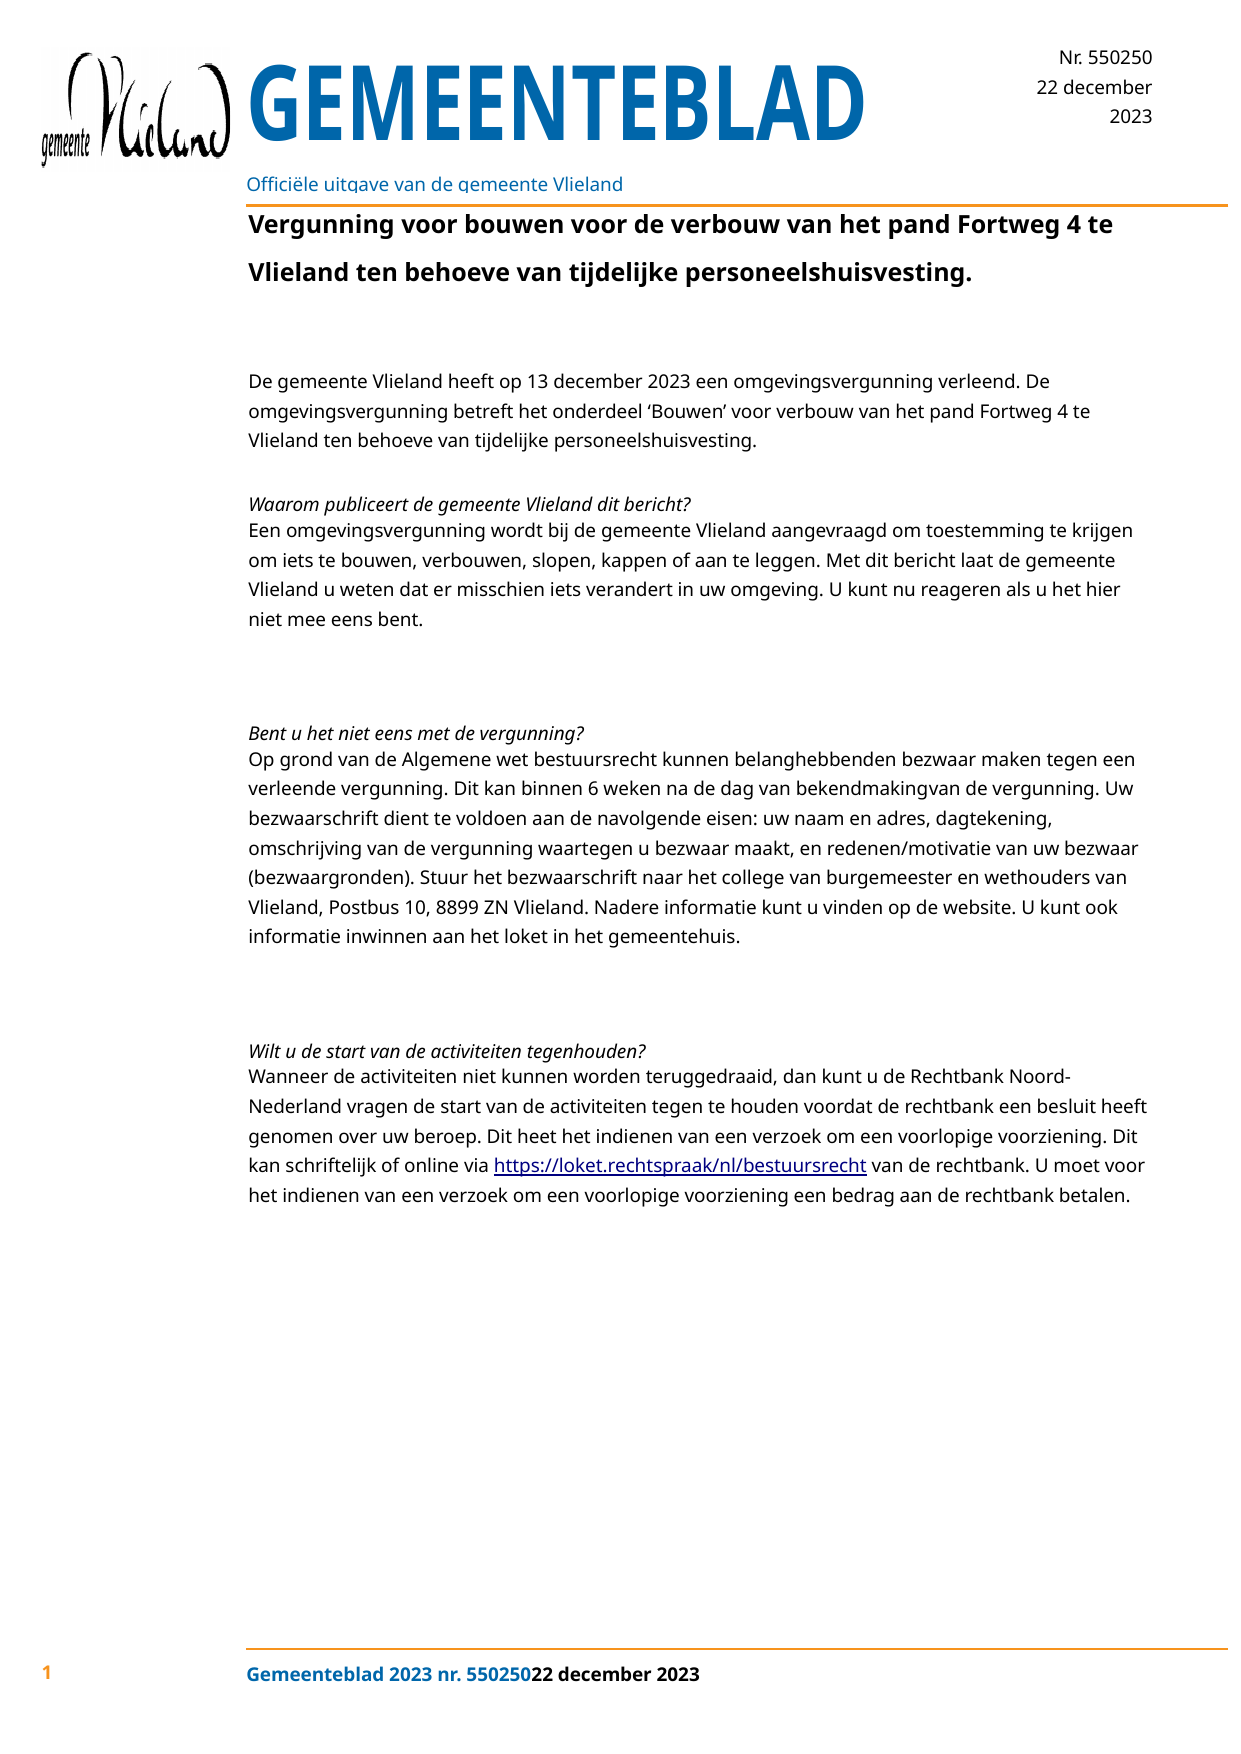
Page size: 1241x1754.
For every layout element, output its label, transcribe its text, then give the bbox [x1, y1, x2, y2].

text De gemeente Vlieland heeft op 13 december 2023 een omgevingsvergunning verleend. De omgevingsvergunning betreft het onderdeel ‘Bouwen’ voor verbouw van het pand Fortweg 4 te Vlieland ten behoeve van tijdelijke personeelshuisvesting. [248, 368, 1152, 453]
text Een omgevingsvergunning wordt bij de gemeente Vlieland aangevraagd om toestemming te krijgen om iets te bouwen, verbouwen, slopen, kappen of aan te leggen. Met dit bericht laat de gemeente Vlieland u weten dat er misschien iets verandert in uw omgeving. U kunt nu reageren als u het hier niet mee eens bent. [248, 517, 1152, 632]
text Wanneer de activiteiten niet kunnen worden teruggedraaid, dan kunt u de Rechtbank Noord-Nederland vragen de start van de activiteiten tegen te houden voordat de rechtbank een besluit heeft genomen over uw beroep. Dit heet het indienen van een verzoek om een voorlopige voorziening. Dit kan schriftelijk of online via https://loket.rechtspraak/nl/bestuursrecht van de rechtbank. U moet voor het indienen van een verzoek om een voorlopige voorziening een bedrag aan de rechtbank betalen. [248, 1064, 1152, 1208]
text Vergunning voor bouwen voor de verbouw van het pand Fortweg 4 te Vlieland ten behoeve van tijdelijke personeelshuisvesting. [248, 207, 1152, 288]
text Wilt u de start van de activiteiten tegenhouden? [248, 1038, 1152, 1064]
text Bent u het niet eens met de vergunning? [248, 720, 1152, 746]
text Op grond van de Algemene wet bestuursrecht kunnen belanghebbenden bezwaar maken tegen een verleende vergunning. Dit kan binnen 6 weken na de dag van bekendmakingvan de vergunning. Uw bezwaarschrift dient te voldoen aan de navolgende eisen: uw naam en adres, dagtekening, omschrijving van de vergunning waartegen u bezwaar maakt, en redenen/motivatie van uw bezwaar (bezwaargronden). Stuur het bezwaarschrift naar het college van burgemeester en wethouders van Vlieland, Postbus 10, 8899 ZN Vlieland. Nadere informatie kunt u vinden op de website. U kunt ook informatie inwinnen aan het loket in het gemeentehuis. [248, 746, 1152, 949]
text Waarom publiceert de gemeente Vlieland dit bericht? [248, 491, 1152, 517]
picture [41, 47, 231, 172]
